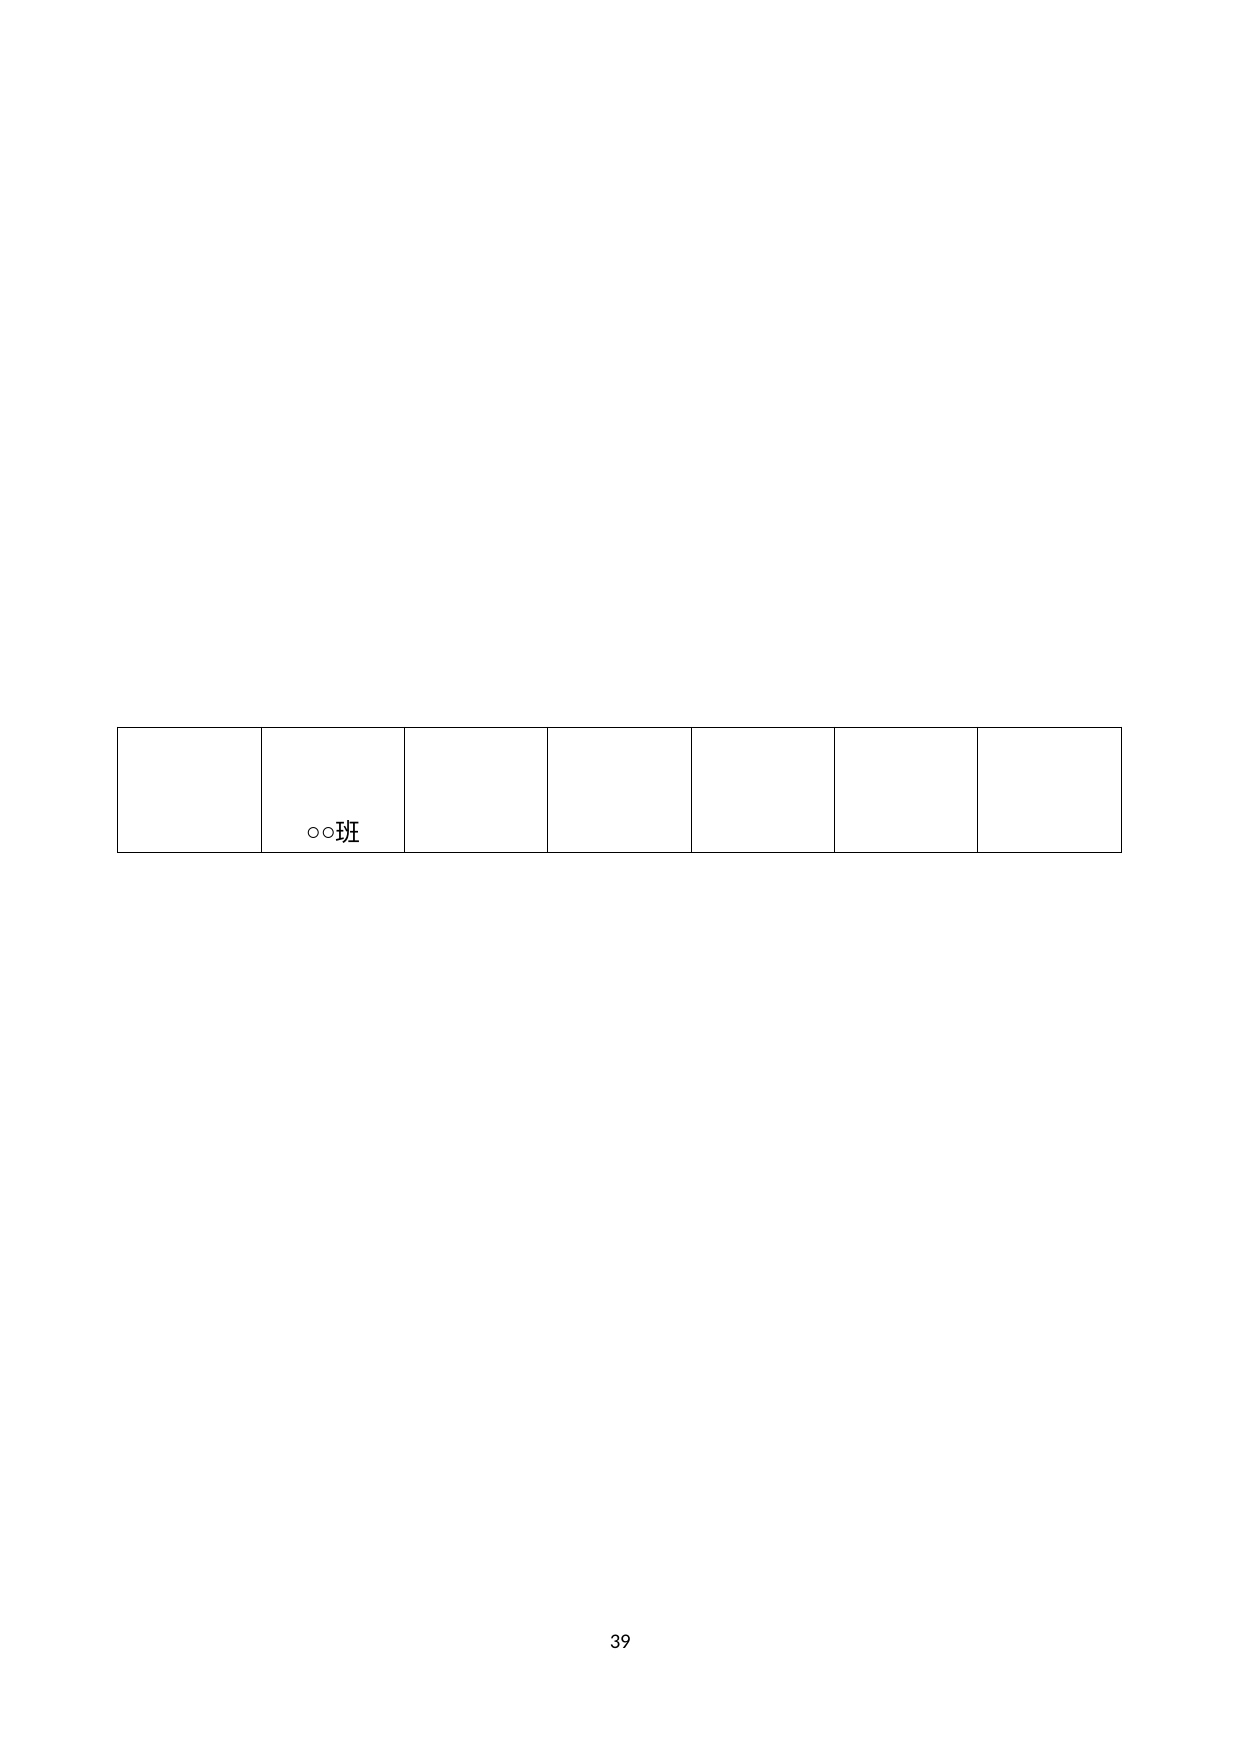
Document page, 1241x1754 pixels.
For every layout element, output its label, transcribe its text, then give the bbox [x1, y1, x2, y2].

table_cell [548, 728, 691, 852]
table_cell [692, 728, 834, 852]
table_cell [835, 728, 977, 852]
table_cell ○○班 [262, 728, 404, 852]
table_cell [118, 728, 261, 852]
table_cell [978, 728, 1121, 852]
table_cell [405, 728, 547, 852]
